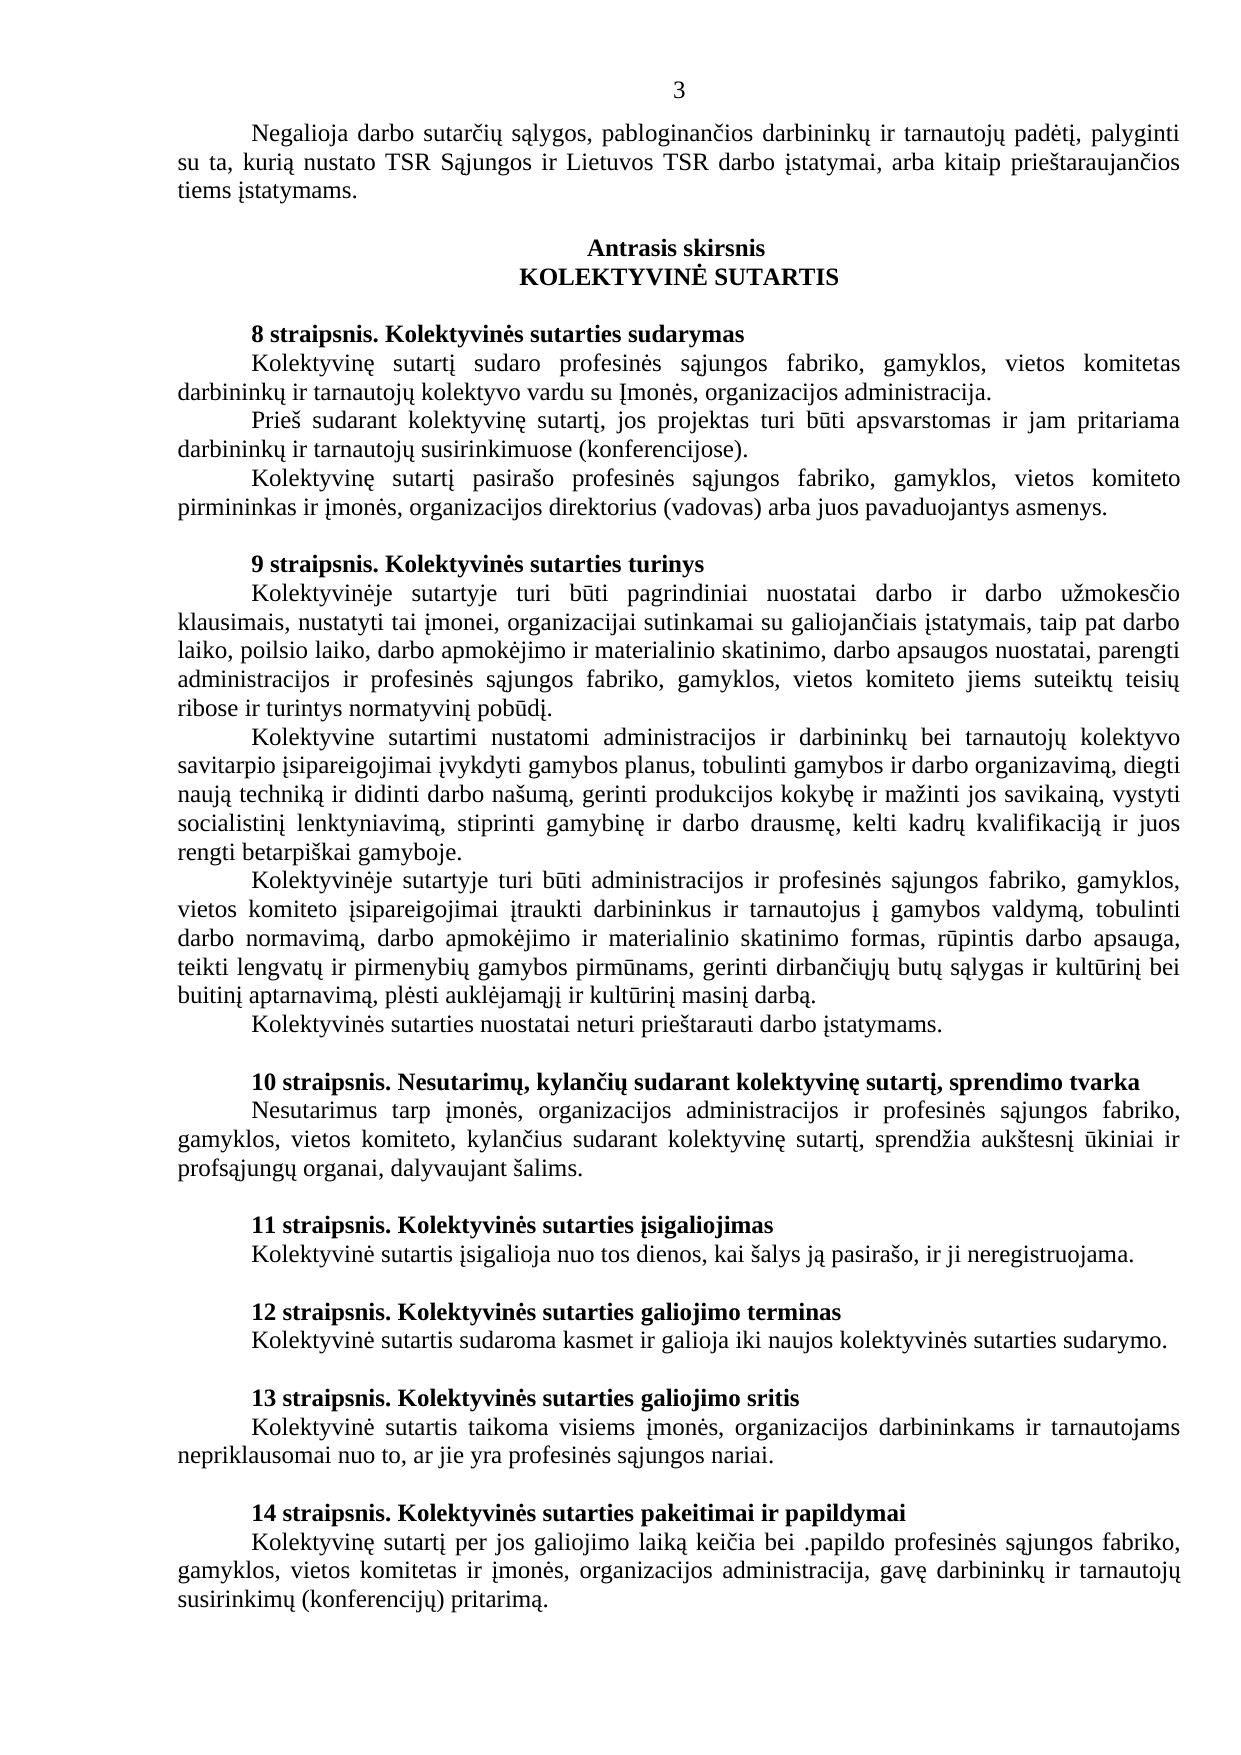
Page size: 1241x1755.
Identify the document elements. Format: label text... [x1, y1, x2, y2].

text 11 straipsnis. Kolektyvinės sutarties įsigaliojimas [177, 1211, 1181, 1239]
text Kolektyvinę sutartį sudaro profesinės sąjungos fabriko, gamyklos, vietos komitetas darbininkų ir tarnautojų kolektyvo vardu su Įmonės, organizacijos administracija. [177, 348, 1181, 406]
text Kolektyvinė sutartis įsigalioja nuo tos dienos, kai šalys ją pasirašo, ir ji neregistruojama. [177, 1239, 1181, 1268]
text Nesutarimus tarp įmonės, organizacijos administracijos ir profesinės sąjungos fabriko, gamyklos, vietos komiteto, kylančius sudarant kolektyvinę sutartį, sprendžia aukštesnį ūkiniai ir profsąjungų organai, dalyvaujant šalims. [177, 1096, 1181, 1182]
text Negalioja darbo sutarčių sąlygos, pabloginančios darbininkų ir tarnautojų padėtį, palyginti su ta, kurią nustato TSR Sąjungos ir Lietuvos TSR darbo įstatymai, arba kitaip prieštaraujančios tiems įstatymams. [177, 118, 1181, 204]
text Kolektyvinę sutartį pasirašo profesinės sąjungos fabriko, gamyklos, vietos komiteto pirmininkas ir įmonės, organizacijos direktorius (vadovas) arba juos pavaduojantys asmenys. [177, 463, 1181, 521]
text Prieš sudarant kolektyvinę sutartį, jos projektas turi būti apsvarstomas ir jam pritariama darbininkų ir tarnautojų susirinkimuose (konferencijose). [177, 406, 1181, 463]
text 12 straipsnis. Kolektyvinės sutarties galiojimo terminas [177, 1297, 1181, 1326]
text Kolektyvinės sutarties nuostatai neturi prieštarauti darbo įstatymams. [177, 1009, 1181, 1038]
text 14 straipsnis. Kolektyvinės sutarties pakeitimai ir papildymai [177, 1498, 1181, 1527]
text Kolektyvinė sutartis sudaroma kasmet ir galioja iki naujos kolektyvinės sutarties sudarymo. [177, 1326, 1181, 1354]
text 8 straipsnis. Kolektyvinės sutarties sudarymas [177, 319, 1181, 348]
text 9 straipsnis. Kolektyvinės sutarties turinys [177, 549, 1181, 578]
text Kolektyvinėje sutartyje turi būti administracijos ir profesinės sąjungos fabriko, gamyklos, vietos komiteto įsipareigojimai įtraukti darbininkus ir tarnautojus į gamybos valdymą, tobulinti darbo normavimą, darbo apmokėjimo ir materialinio skatinimo formas, rūpintis darbo apsauga, teikti lengvatų ir pirmenybių gamybos pirmūnams, gerinti dirbančiųjų butų sąlygas ir kultūrinį bei buitinį aptarnavimą, plėsti auklėjamąjį ir kultūrinį masinį darbą. [177, 866, 1181, 1009]
text Kolektyvinę sutartį per jos galiojimo laiką keičia bei .papildo profesinės sąjungos fabriko, gamyklos, vietos komitetas ir įmonės, organizacijos administracija, gavę darbininkų ir tarnautojų susirinkimų (konferencijų) pritarimą. [177, 1527, 1181, 1613]
text KOLEKTYVINĖ SUTARTIS [177, 262, 1181, 291]
text Kolektyvinėje sutartyje turi būti pagrindiniai nuostatai darbo ir darbo užmokesčio klausimais, nustatyti tai įmonei, organizacijai sutinkamai su galiojančiais įstatymais, taip pat darbo laiko, poilsio laiko, darbo apmokėjimo ir materialinio skatinimo, darbo apsaugos nuostatai, parengti administracijos ir profesinės sąjungos fabriko, gamyklos, vietos komiteto jiems suteiktų teisių ribose ir turintys normatyvinį pobūdį. [177, 578, 1181, 722]
text Kolektyvine sutartimi nustatomi administracijos ir darbininkų bei tarnautojų kolektyvo savitarpio įsipareigojimai įvykdyti gamybos planus, tobulinti gamybos ir darbo organizavimą, diegti naują techniką ir didinti darbo našumą, gerinti produkcijos kokybę ir mažinti jos savikainą, vystyti socialistinį lenktyniavimą, stiprinti gamybinę ir darbo drausmę, kelti kadrų kvalifikaciją ir juos rengti betarpiškai gamyboje. [177, 722, 1181, 866]
text 13 straipsnis. Kolektyvinės sutarties galiojimo sritis [177, 1383, 1181, 1412]
text Antrasis skirsnis [177, 233, 1181, 262]
text Kolektyvinė sutartis taikoma visiems įmonės, organizacijos darbininkams ir tarnautojams nepriklausomai nuo to, ar jie yra profesinės sąjungos nariai. [177, 1412, 1181, 1469]
text 10 straipsnis. Nesutarimų, kylančių sudarant kolektyvinę sutartį, sprendimo tvarka [177, 1067, 1181, 1096]
